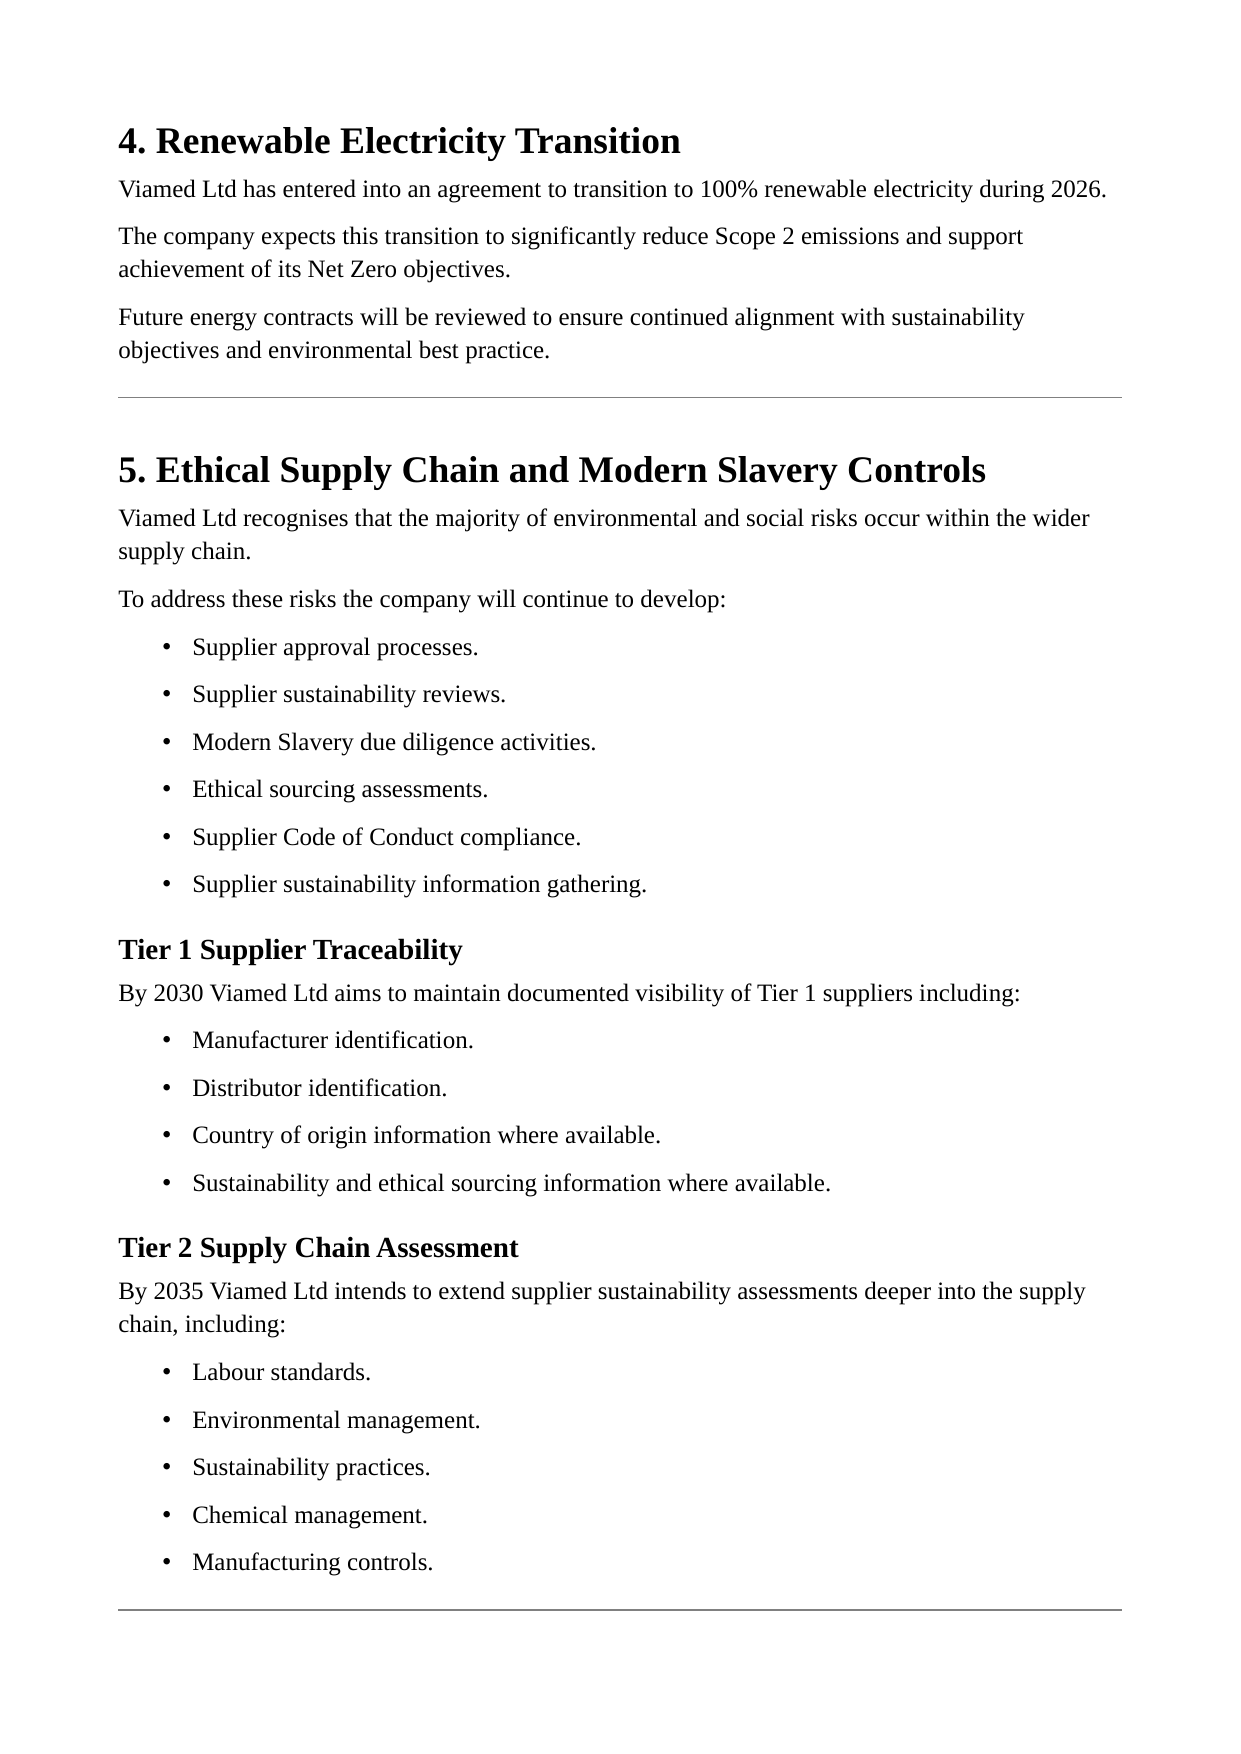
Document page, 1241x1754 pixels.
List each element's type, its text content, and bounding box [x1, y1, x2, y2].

list Ethical sourcing assessments. [162, 774, 1122, 803]
list Manufacturer identification. [162, 1025, 1122, 1054]
list Chemical management. [162, 1500, 1122, 1529]
text To address these risks the company will continue to develop: [118, 584, 1122, 613]
list Sustainability and ethical sourcing information where available. [162, 1168, 1122, 1197]
list Labour standards. [162, 1357, 1122, 1386]
list Distributor identification. [162, 1073, 1122, 1102]
list Supplier Code of Conduct compliance. [162, 822, 1122, 851]
list Supplier sustainability reviews. [162, 679, 1122, 708]
text Future energy contracts will be reviewed to ensure continued alignment with sustainability objectives and environmental best practice. [118, 302, 1122, 364]
subtitle 5. Ethical Supply Chain and Modern Slavery Controls [118, 448, 1122, 491]
subtitle Tier 1 Supplier Traceability [118, 932, 1122, 965]
list Manufacturing controls. [162, 1547, 1122, 1576]
list Country of origin information where available. [162, 1121, 1122, 1149]
list Modern Slavery due diligence activities. [162, 727, 1122, 756]
list Supplier sustainability information gathering. [162, 869, 1122, 898]
text By 2035 Viamed Ltd intends to extend supplier sustainability assessments deeper into the supply chain, including: [118, 1276, 1122, 1338]
list Environmental management. [162, 1405, 1122, 1433]
text By 2030 Viamed Ltd aims to maintain documented visibility of Tier 1 suppliers including: [118, 978, 1122, 1007]
list Supplier approval processes. [162, 632, 1122, 660]
subtitle Tier 2 Supply Chain Assessment [118, 1230, 1122, 1264]
text The company expects this transition to significantly reduce Scope 2 emissions and support achievement of its Net Zero objectives. [118, 221, 1122, 283]
text Viamed Ltd has entered into an agreement to transition to 100% renewable electricity during 2026. [118, 174, 1122, 202]
subtitle 4. Renewable Electricity Transition [118, 118, 1122, 161]
text Viamed Ltd recognises that the majority of environmental and social risks occur within the wider supply chain. [118, 503, 1122, 565]
list Sustainability practices. [162, 1452, 1122, 1481]
